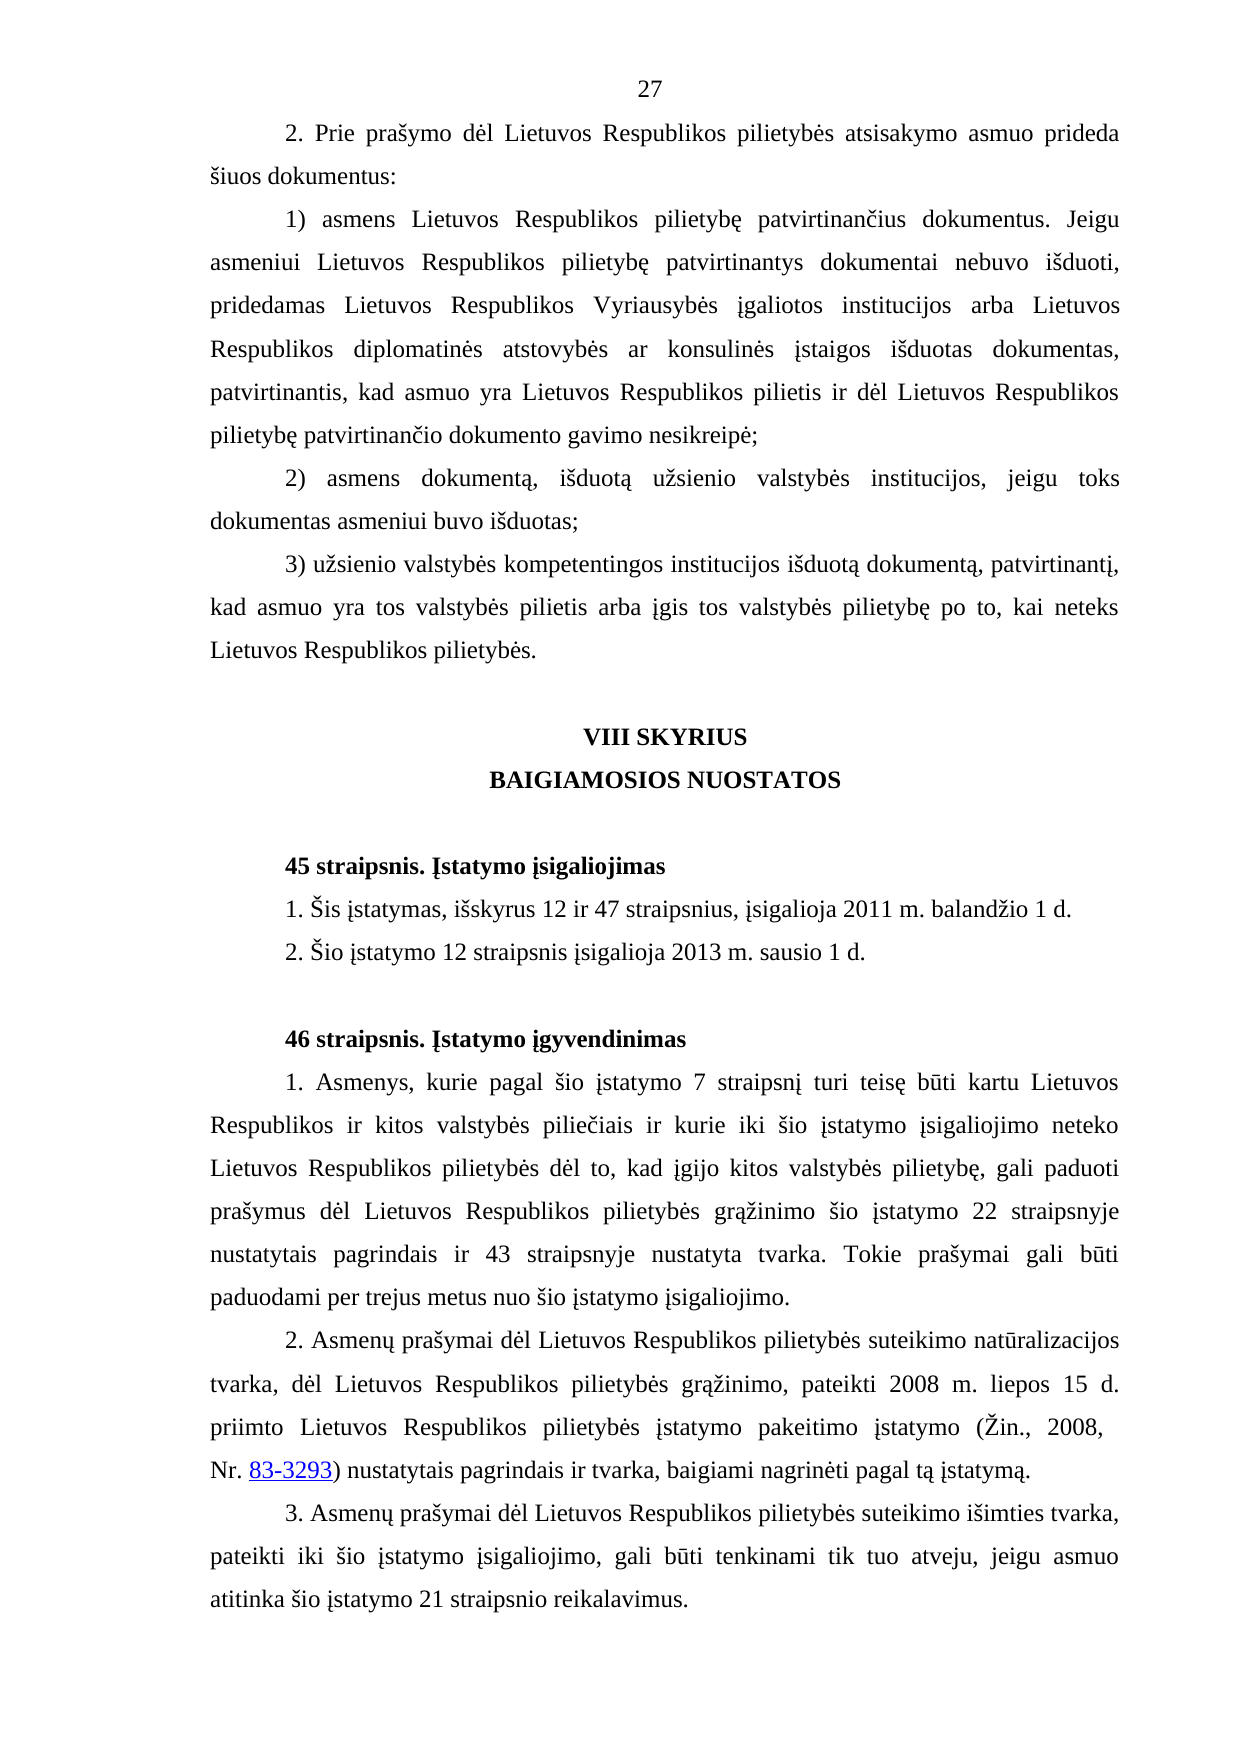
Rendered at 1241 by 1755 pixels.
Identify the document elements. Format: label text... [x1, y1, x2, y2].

text 2. Asmenų prašymai dėl Lietuvos Respublikos pilietybės suteikimo natūralizacijos tvarka, dėl Lietuvos Respublikos pilietybės grąžinimo, pateikti 2008 m. liepos 15 d. priimto Lietuvos Respublikos pilietybės įstatymo pakeitimo įstatymo (Žin., 2008, Nr. 83-3293) nustatytais pagrindais ir tvarka, baigiami nagrinėti pagal tą įstatymą. [210, 1326, 1120, 1484]
text 2. Šio įstatymo 12 straipsnis įsigalioja 2013 m. sausio 1 d. [210, 937, 1120, 966]
text BAIGIAMOSIOS NUOSTATOS [210, 765, 1120, 794]
text 1) asmens Lietuvos Respublikos pilietybę patvirtinančius dokumentus. Jeigu asmeniui Lietuvos Respublikos pilietybę patvirtinantys dokumentai nebuvo išduoti, pridedamas Lietuvos Respublikos Vyriausybės įgaliotos institucijos arba Lietuvos Respublikos diplomatinės atstovybės ar konsulinės įstaigos išduotas dokumentas, patvirtinantis, kad asmuo yra Lietuvos Respublikos pilietis ir dėl Lietuvos Respublikos pilietybę patvirtinančio dokumento gavimo nesikreipė; [210, 204, 1120, 449]
text 1. Šis įstatymas, išskyrus 12 ir 47 straipsnius, įsigalioja 2011 m. balandžio 1 d. [210, 894, 1120, 923]
text 2) asmens dokumentą, išduotą užsienio valstybės institucijos, jeigu toks dokumentas asmeniui buvo išduotas; [210, 463, 1120, 535]
text 2. Prie prašymo dėl Lietuvos Respublikos pilietybės atsisakymo asmuo prideda šiuos dokumentus: [210, 118, 1120, 190]
text VIII SKYRIUS [210, 722, 1120, 751]
text 45 straipsnis. Įstatymo įsigaliojimas [210, 851, 1120, 880]
text 3) užsienio valstybės kompetentingos institucijos išduotą dokumentą, patvirtinantį, kad asmuo yra tos valstybės pilietis arba įgis tos valstybės pilietybę po to, kai neteks Lietuvos Respublikos pilietybės. [210, 549, 1120, 664]
text 46 straipsnis. Įstatymo įgyvendinimas [210, 1024, 1120, 1052]
text 1. Asmenys, kurie pagal šio įstatymo 7 straipsnį turi teisę būti kartu Lietuvos Respublikos ir kitos valstybės piliečiais ir kurie iki šio įstatymo įsigaliojimo neteko Lietuvos Respublikos pilietybės dėl to, kad įgijo kitos valstybės pilietybę, gali paduoti prašymus dėl Lietuvos Respublikos pilietybės grąžinimo šio įstatymo 22 straipsnyje nustatytais pagrindais ir 43 straipsnyje nustatyta tvarka. Tokie prašymai gali būti paduodami per trejus metus nuo šio įstatymo įsigaliojimo. [210, 1067, 1120, 1311]
text 3. Asmenų prašymai dėl Lietuvos Respublikos pilietybės suteikimo išimties tvarka, pateikti iki šio įstatymo įsigaliojimo, gali būti tenkinami tik tuo atveju, jeigu asmuo atitinka šio įstatymo 21 straipsnio reikalavimus. [210, 1498, 1120, 1613]
